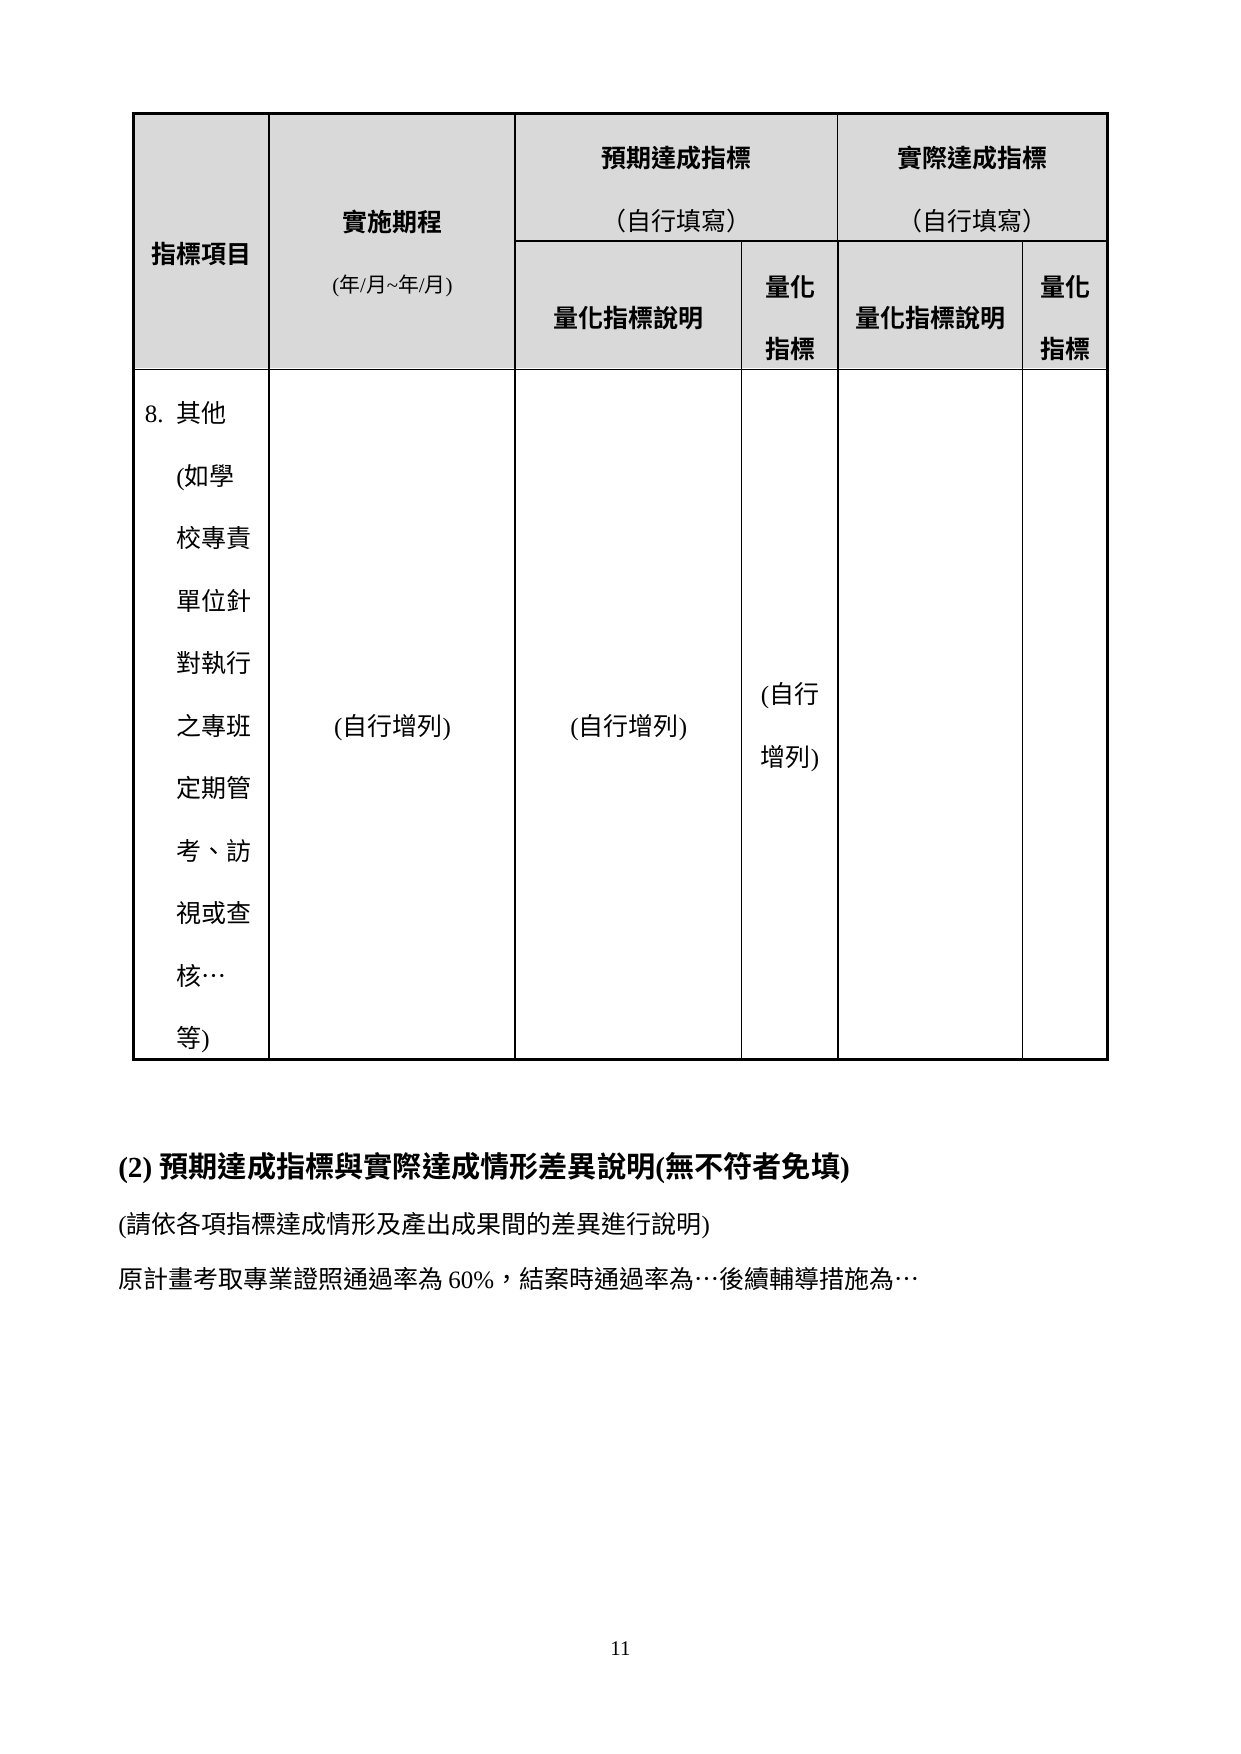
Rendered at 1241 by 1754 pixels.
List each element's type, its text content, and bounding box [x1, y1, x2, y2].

table_cell 量化指標 [742, 242, 837, 368]
table_cell (自行增列) [742, 370, 837, 1057]
table_cell 其他(如學校專責單位針對執行之專班定期管考、訪視或查核…等) [135, 370, 268, 1057]
table_cell [839, 370, 1022, 1057]
table_cell 量化指標說明 [839, 242, 1022, 368]
table_cell 量化指標說明 [516, 242, 741, 368]
table_header 實際達成指標 （自行填寫） [838, 115, 1106, 240]
table_header 指標項目 [135, 115, 268, 368]
list 預期達成指標與實際達成情形差異說明(無不符者免填) [118, 1123, 1122, 1186]
table_header 預期達成指標 （自行填寫） [516, 115, 837, 240]
table_cell [1023, 370, 1106, 1057]
table_cell (自行增列) [270, 370, 514, 1057]
table_header 實施期程 (年/月~年/月) [270, 115, 514, 368]
table_cell (自行增列) [516, 370, 741, 1057]
subtitle (請依各項指標達成情形及產出成果間的差異進行說明) [118, 1204, 1122, 1241]
subtitle 原計畫考取專業證照通過率為60%，結案時通過率為…後續輔導措施為… [118, 1259, 1122, 1296]
table_cell 量化指標 [1023, 242, 1106, 368]
